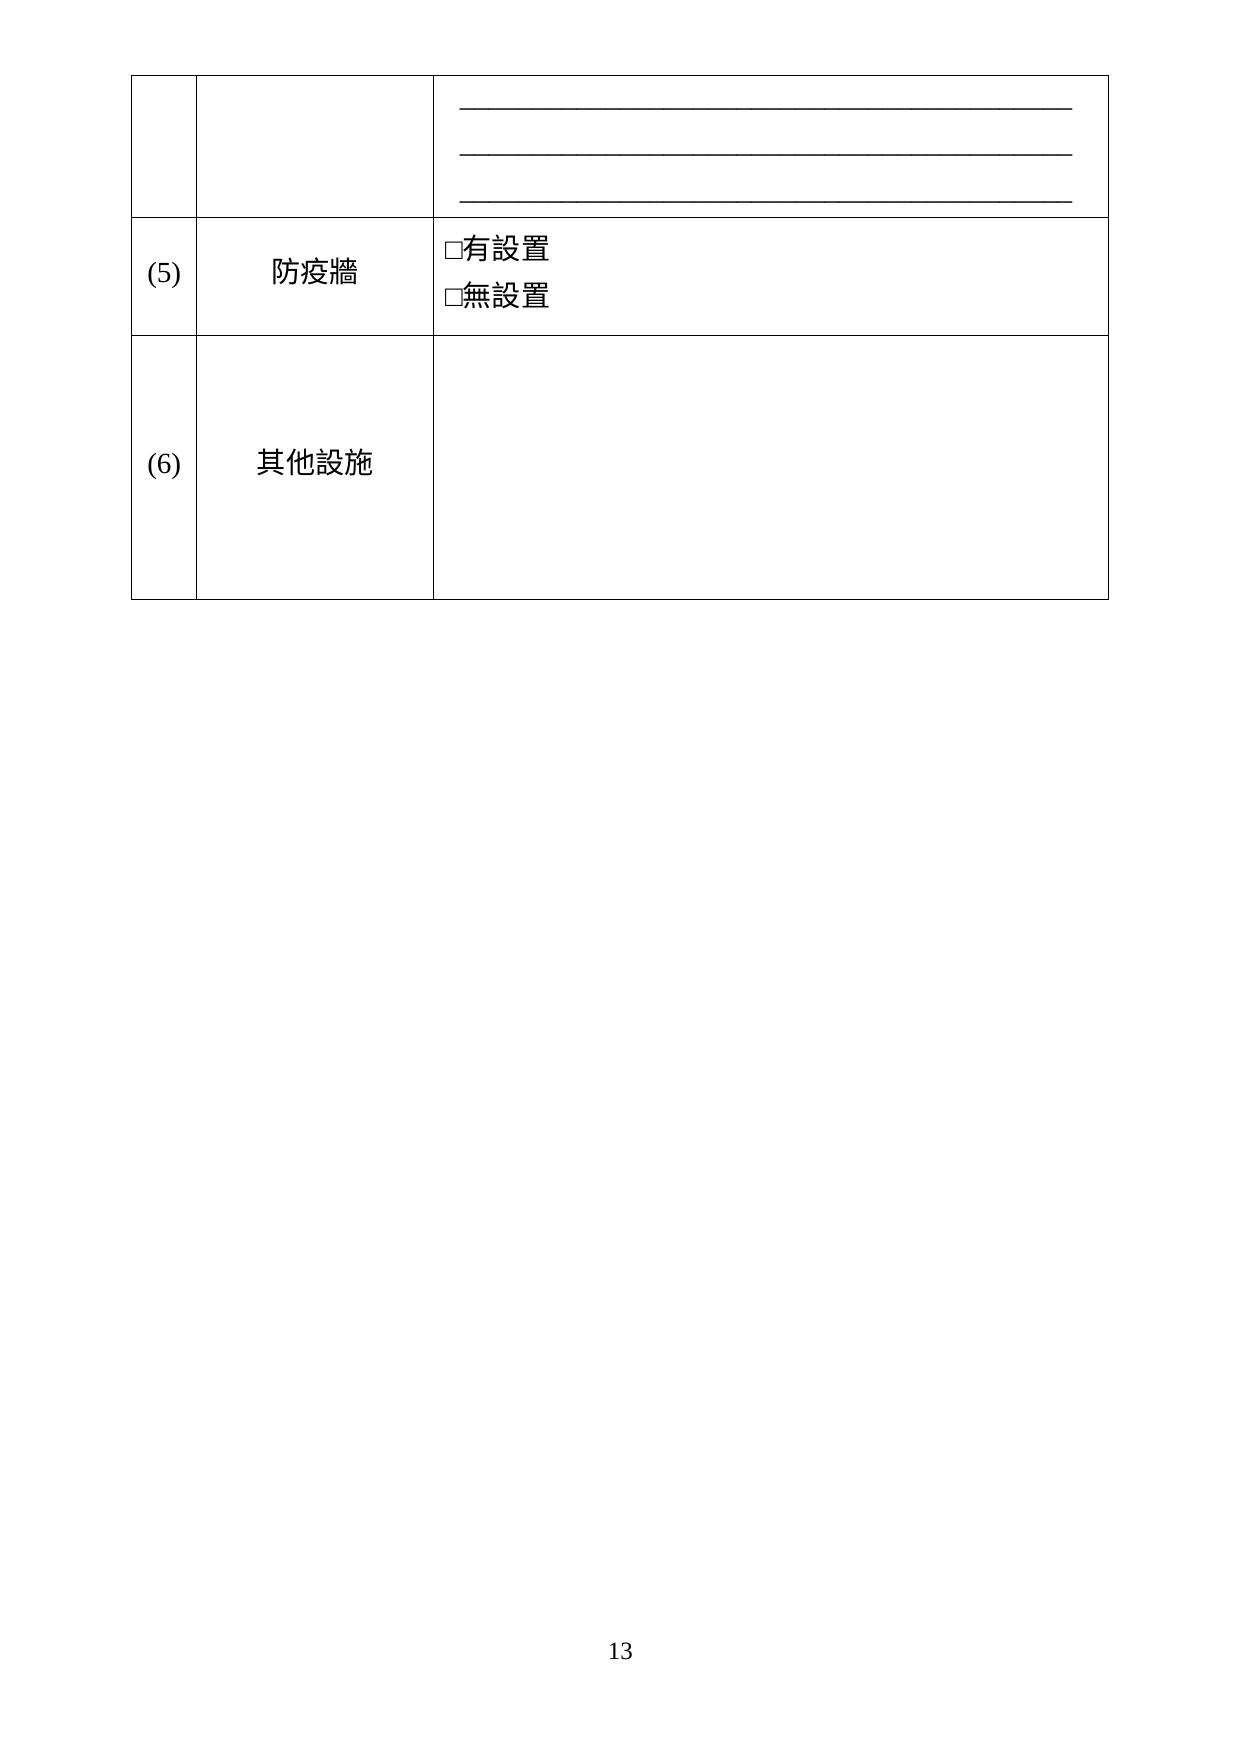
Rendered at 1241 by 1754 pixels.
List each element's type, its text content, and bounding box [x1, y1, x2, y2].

table_cell (6) [132, 336, 196, 599]
table_cell __________________________________________ __________________________________________ __________________________________________ [434, 76, 1108, 217]
table_cell 防疫牆 [197, 218, 433, 335]
table_cell [197, 76, 433, 217]
table_cell (5) [132, 218, 196, 335]
table_cell □有設置 □無設置 [434, 218, 1108, 335]
table_cell [434, 336, 1108, 599]
table_cell 其他設施 [197, 336, 433, 599]
table_cell [132, 76, 196, 217]
